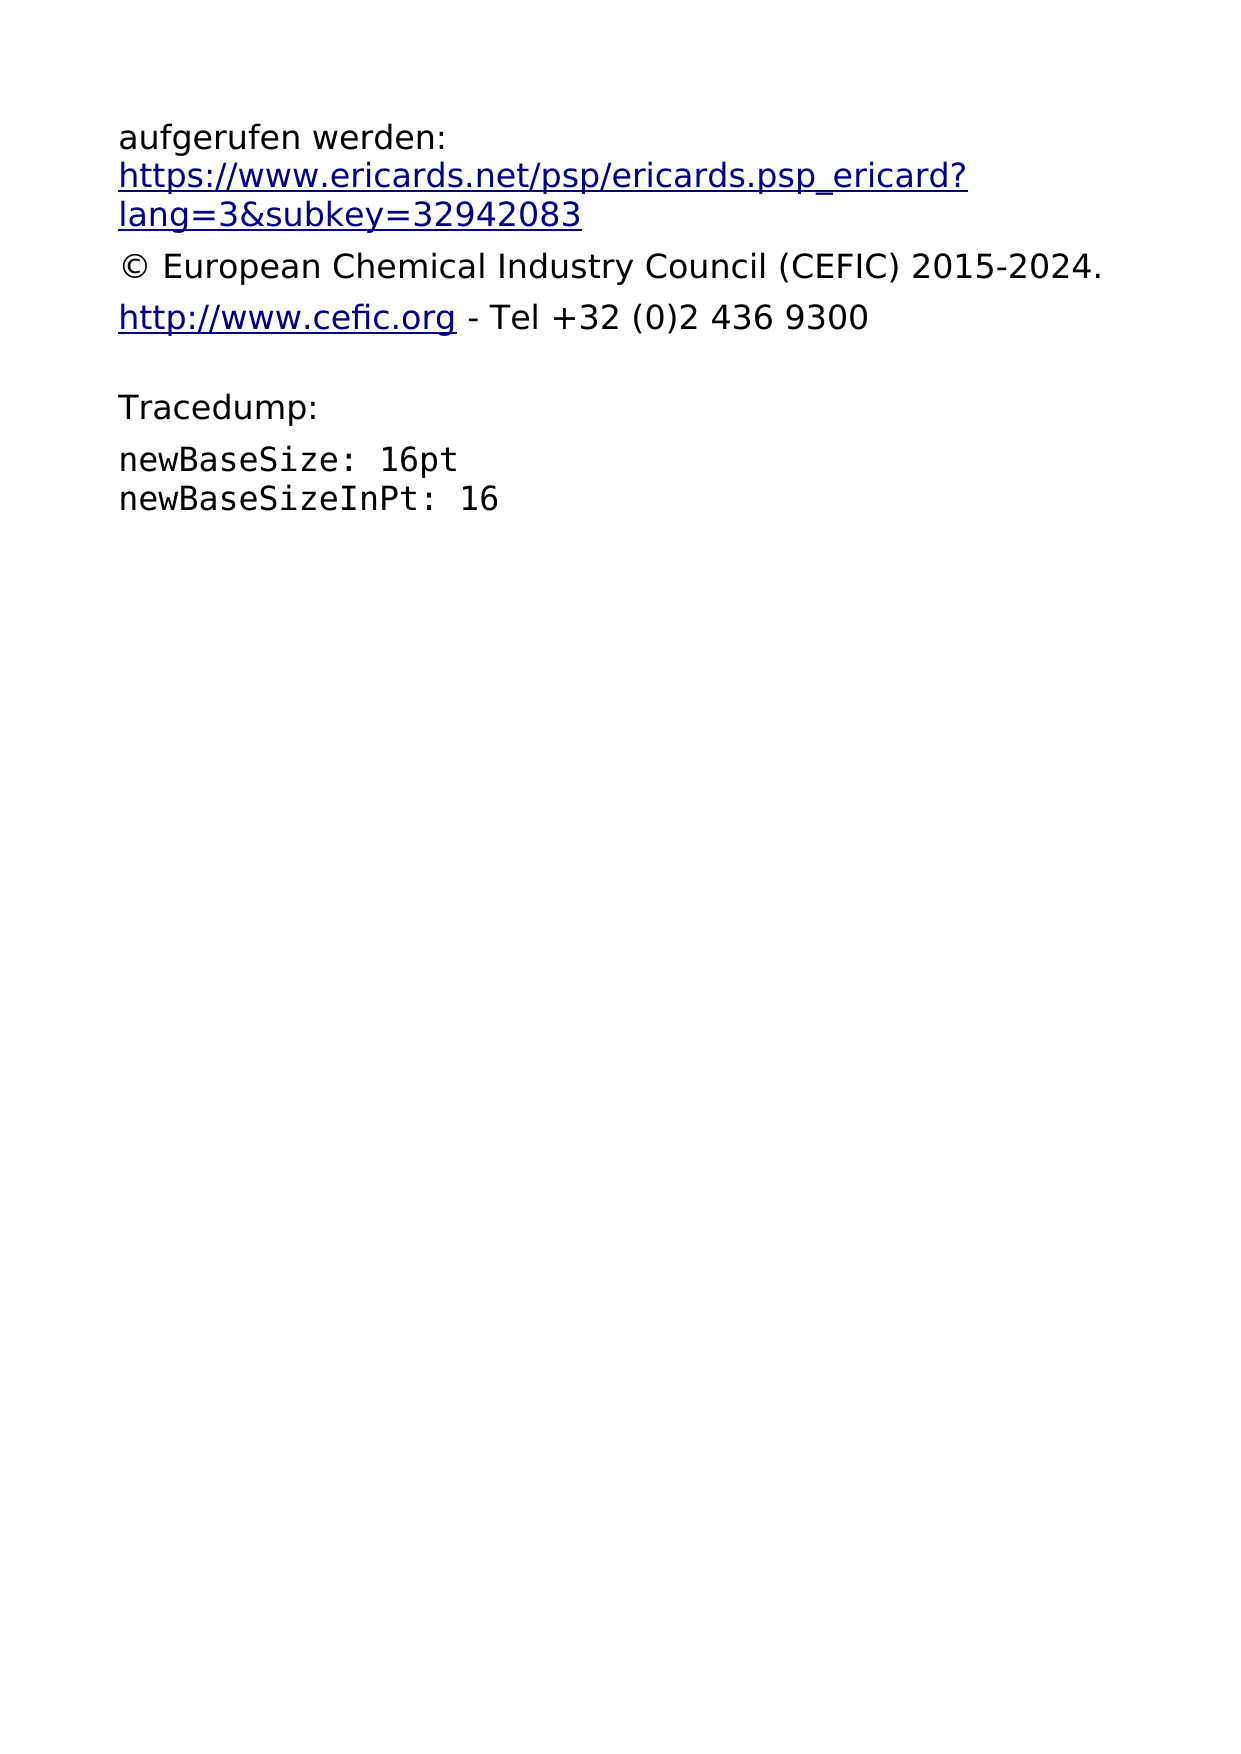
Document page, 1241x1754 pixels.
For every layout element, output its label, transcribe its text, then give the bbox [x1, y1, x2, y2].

text © European Chemical Industry Council (CEFIC) 2015-2024. [118, 247, 1122, 286]
text newBaseSize: 16pt newBaseSizeInPt: 16 [118, 440, 1122, 518]
text Tracedump: [118, 350, 1122, 428]
text http://www.cefic.org - Tel +32 (0)2 436 9300 [118, 298, 1122, 337]
text aufgerufen werden: https://www.ericards.net/psp/ericards.psp_ericard?lang=3&subkey=32942083 [118, 118, 1122, 235]
